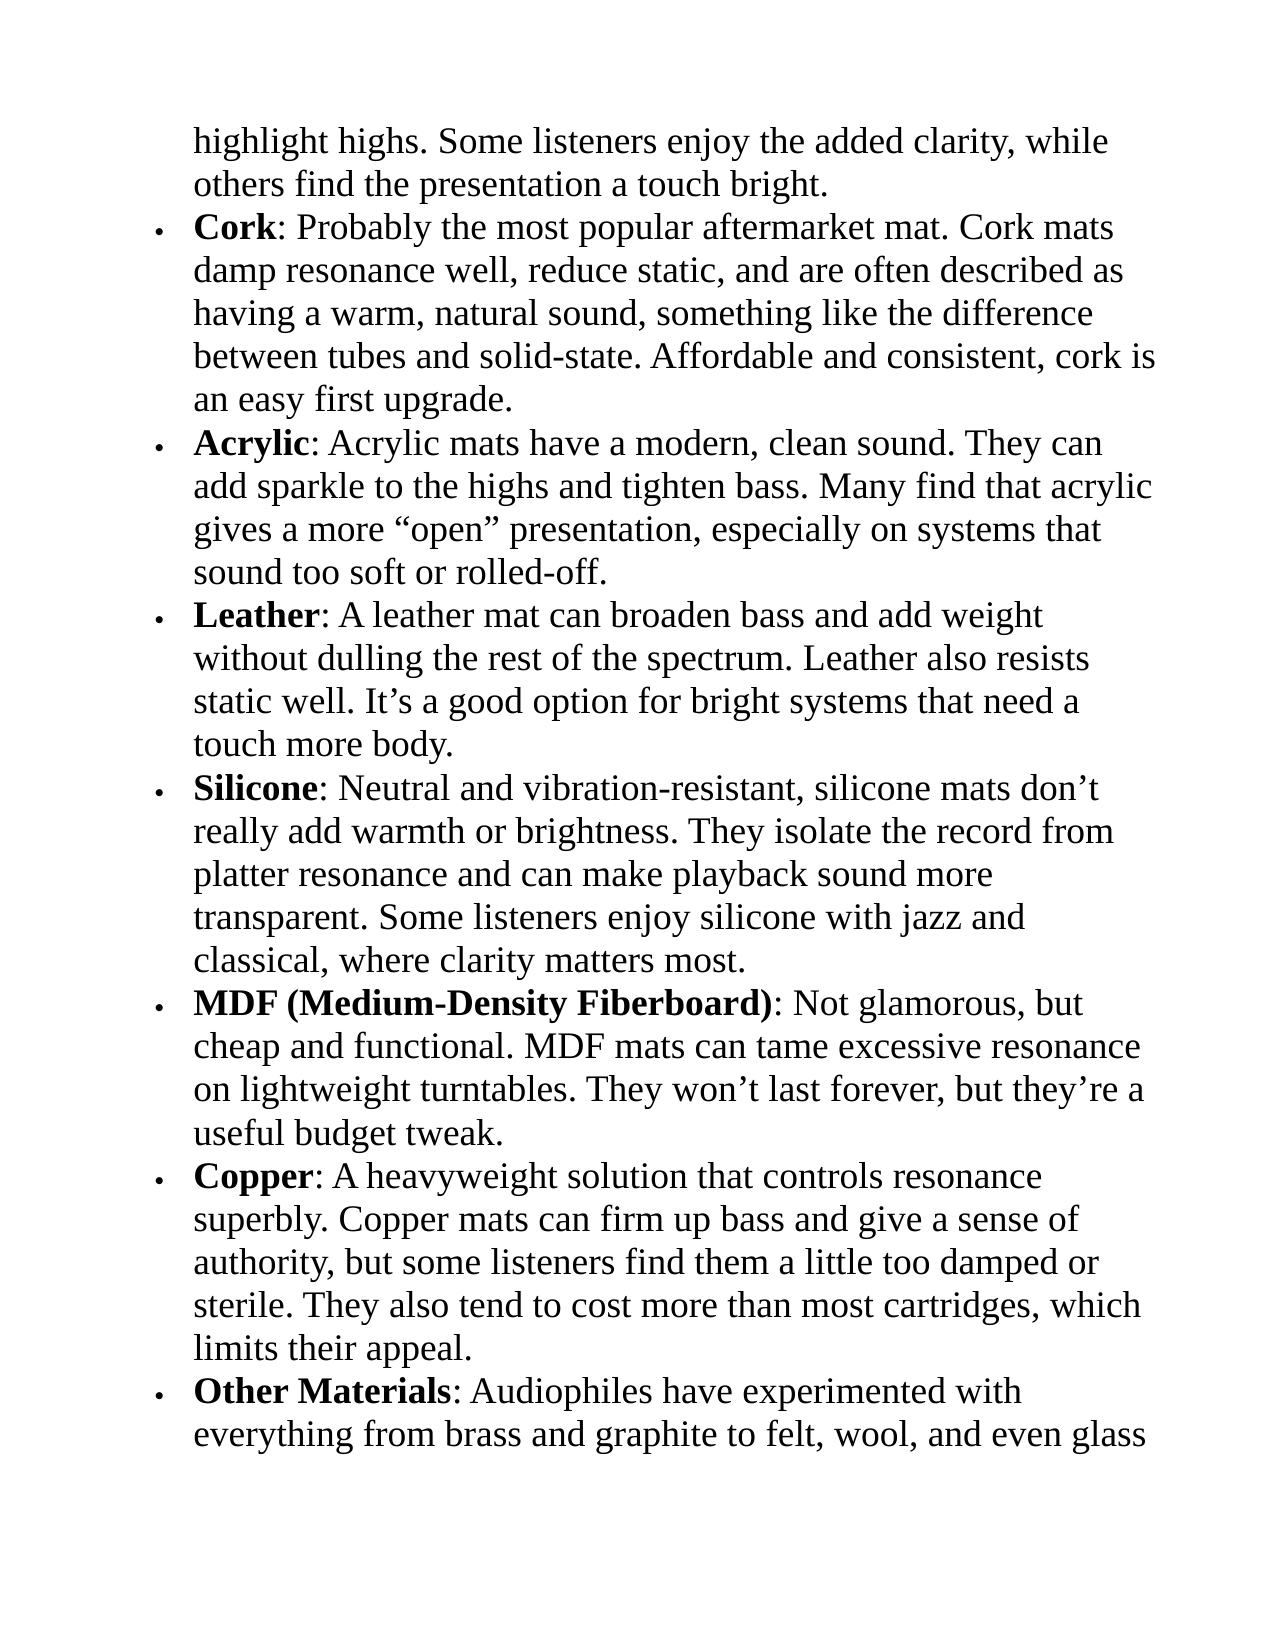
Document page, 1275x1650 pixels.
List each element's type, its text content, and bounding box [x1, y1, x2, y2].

list Cork: Probably the most popular aftermarket mat. Cork mats damp resonance well, reduce static, and are often described as having a warm, natural sound, something like the difference between tubes and solid-state. Affordable and consistent, cork is an easy first upgrade. [156, 204, 1157, 420]
list Leather: A leather mat can broaden bass and add weight without dulling the rest of the spectrum. Leather also resists static well. It’s a good option for bright systems that need a touch more body. [156, 592, 1157, 765]
list Silicone: Neutral and vibration-resistant, silicone mats don’t really add warmth or brightness. They isolate the record from platter resonance and can make playback sound more transparent. Some listeners enjoy silicone with jazz and classical, where clarity matters most. [156, 765, 1157, 981]
list Acrylic: Acrylic mats have a modern, clean sound. They can add sparkle to the highs and tighten bass. Many find that acrylic gives a more “open” presentation, especially on systems that sound too soft or rolled-off. [156, 420, 1157, 592]
list highlight highs. Some listeners enjoy the added clarity, while others find the presentation a touch bright. [156, 118, 1157, 204]
list Copper: A heavyweight solution that controls resonance superbly. Copper mats can firm up bass and give a sense of authority, but some listeners find them a little too damped or sterile. They also tend to cost more than most cartridges, which limits their appeal. [156, 1153, 1157, 1369]
list MDF (Medium-Density Fiberboard): Not glamorous, but cheap and functional. MDF mats can tame excessive resonance on lightweight turntables. They won’t last forever, but they’re a useful budget tweak. [156, 981, 1157, 1153]
list Other Materials: Audiophiles have experimented with everything from brass and graphite to felt, wool, and even glass [156, 1369, 1157, 1455]
